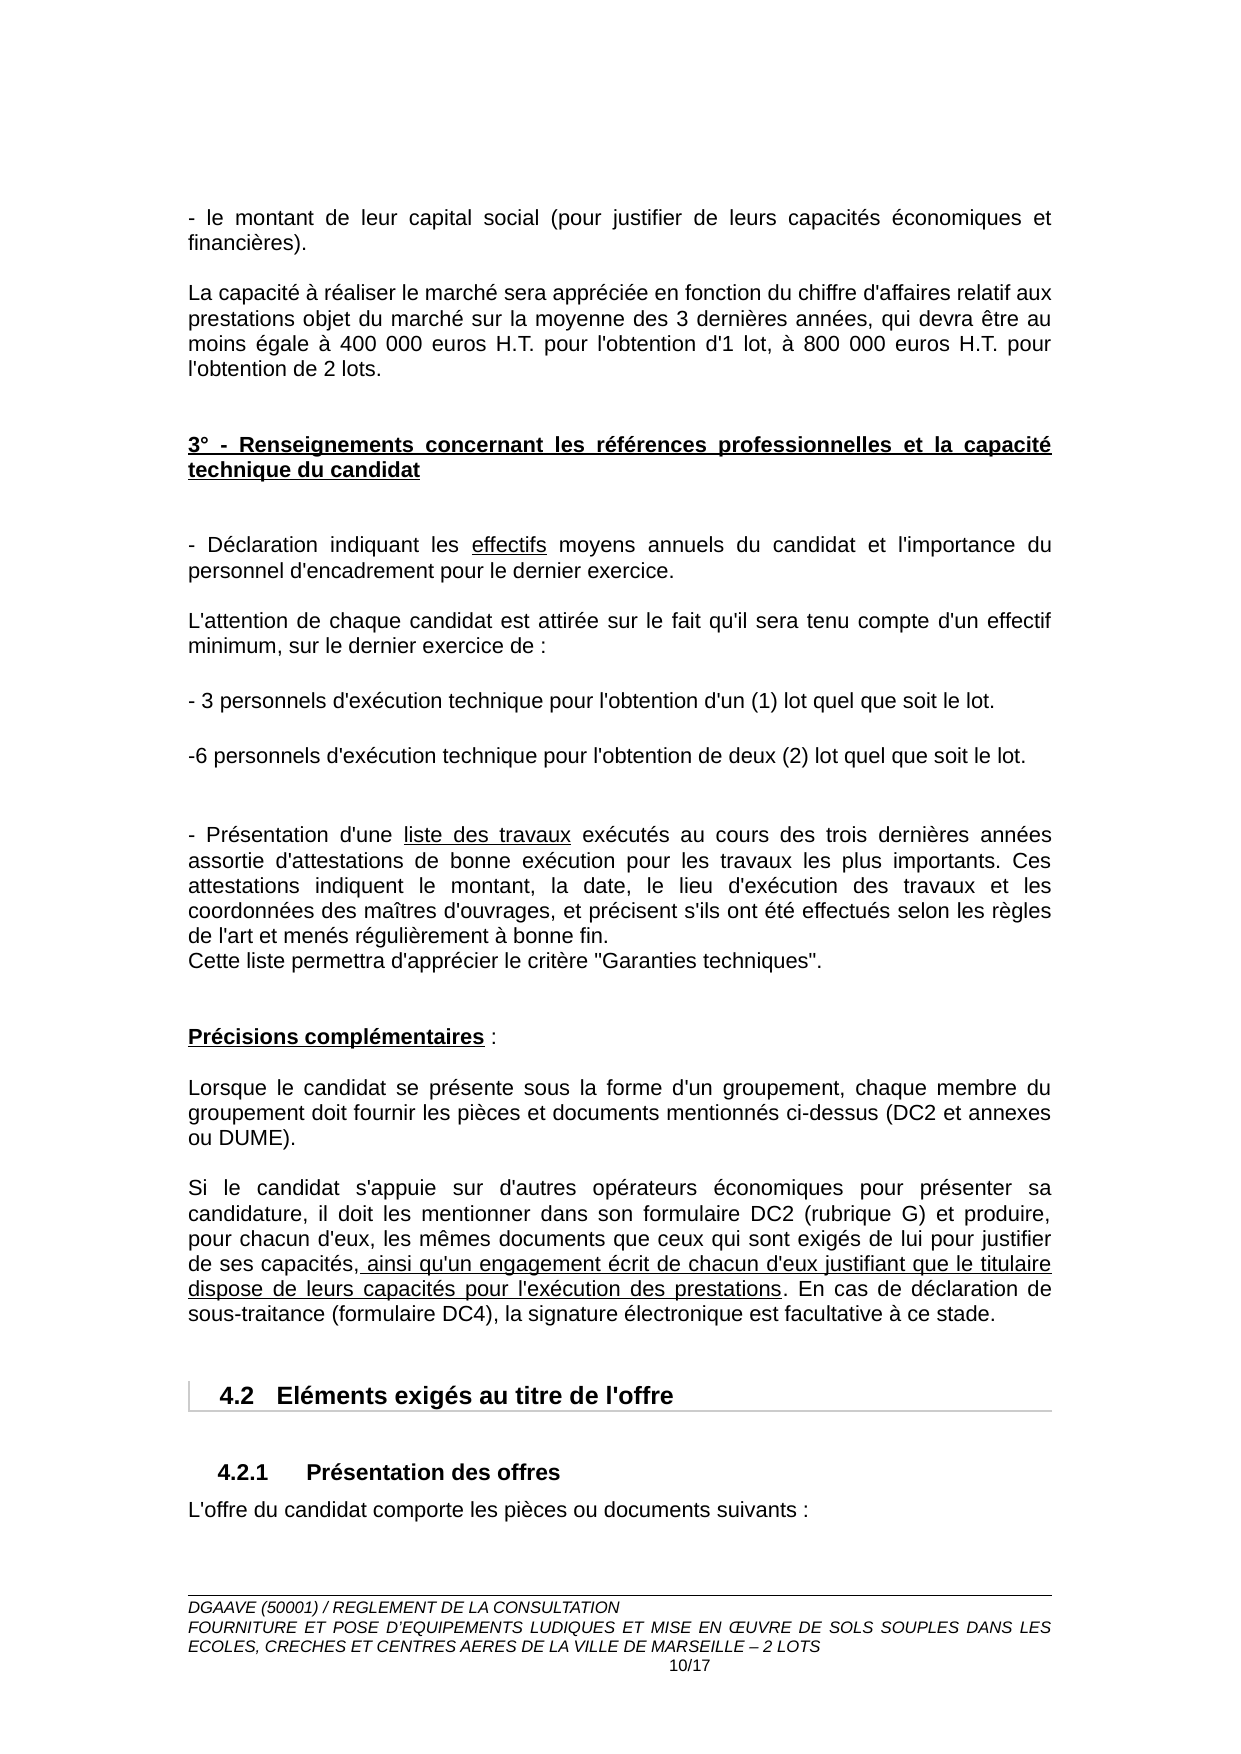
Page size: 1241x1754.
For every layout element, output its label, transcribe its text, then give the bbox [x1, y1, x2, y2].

text L'offre du candidat comporte les pièces ou documents suivants : [188, 1497, 1052, 1523]
subtitle Présentation des offres [188, 1459, 1052, 1486]
text - le montant de leur capital social (pour justifier de leurs capacités économiques et financières). [188, 204, 1052, 255]
text - 3 personnels d'exécution technique pour l'obtention d'un (1) lot quel que soit le lot. [188, 688, 1052, 713]
text - Présentation d'une liste des travaux exécutés au cours des trois dernières années assortie d'attestations de bonne exécution pour les travaux les plus importants. Ces attestations indiquent le montant, la date, le lieu d'exécution des travaux et les coordonnées des maîtres d'ouvrages, et précisent s'ils ont été effectués selon les règles de l'art et menés régulièrement à bonne fin. [188, 822, 1052, 948]
text technique du candidat [188, 455, 1052, 482]
text Cette liste permettra d'apprécier le critère "Garanties techniques". [188, 948, 1052, 974]
text Si le candidat s'appuie sur d'autres opérateurs économiques pour présenter sa candidature, il doit les mentionner dans son formulaire DC2 (rubrique G) et produire, pour chacun d'eux, les mêmes documents que ceux qui sont exigés de lui pour justifier de ses capacités, ainsi qu'un engagement écrit de chacun d'eux justifiant que le titulaire dispose de leurs capacités pour l'exécution des prestations. En cas de déclaration de sous-traitance (formulaire DC4), la signature électronique est facultative à ce stade. [188, 1175, 1052, 1327]
text Lorsque le candidat se présente sous la forme d'un groupement, chaque membre du groupement doit fournir les pièces et documents mentionnés ci-dessus (DC2 et annexes ou DUME). [188, 1074, 1052, 1150]
text - Déclaration indiquant les effectifs moyens annuels du candidat et l'importance du personnel d'encadrement pour le dernier exercice. [188, 532, 1052, 583]
subtitle Eléments exigés au titre de l'offre [190, 1381, 1052, 1410]
text 3° - Renseignements concernant les références professionnelles et la capacité [188, 431, 1052, 453]
text La capacité à réaliser le marché sera appréciée en fonction du chiffre d'affaires relatif aux prestations objet du marché sur la moyenne des 3 dernières années, qui devra être au moins égale à 400 000 euros H.T. pour l'obtention d'1 lot, à 800 000 euros H.T. pour l'obtention de 2 lots. [188, 280, 1052, 381]
text -6 personnels d'exécution technique pour l'obtention de deux (2) lot quel que soit le lot. [188, 742, 1052, 768]
text Précisions complémentaires : [188, 1024, 1052, 1049]
text L'attention de chaque candidat est attirée sur le fait qu'il sera tenu compte d'un effectif minimum, sur le dernier exercice de : [188, 608, 1052, 658]
